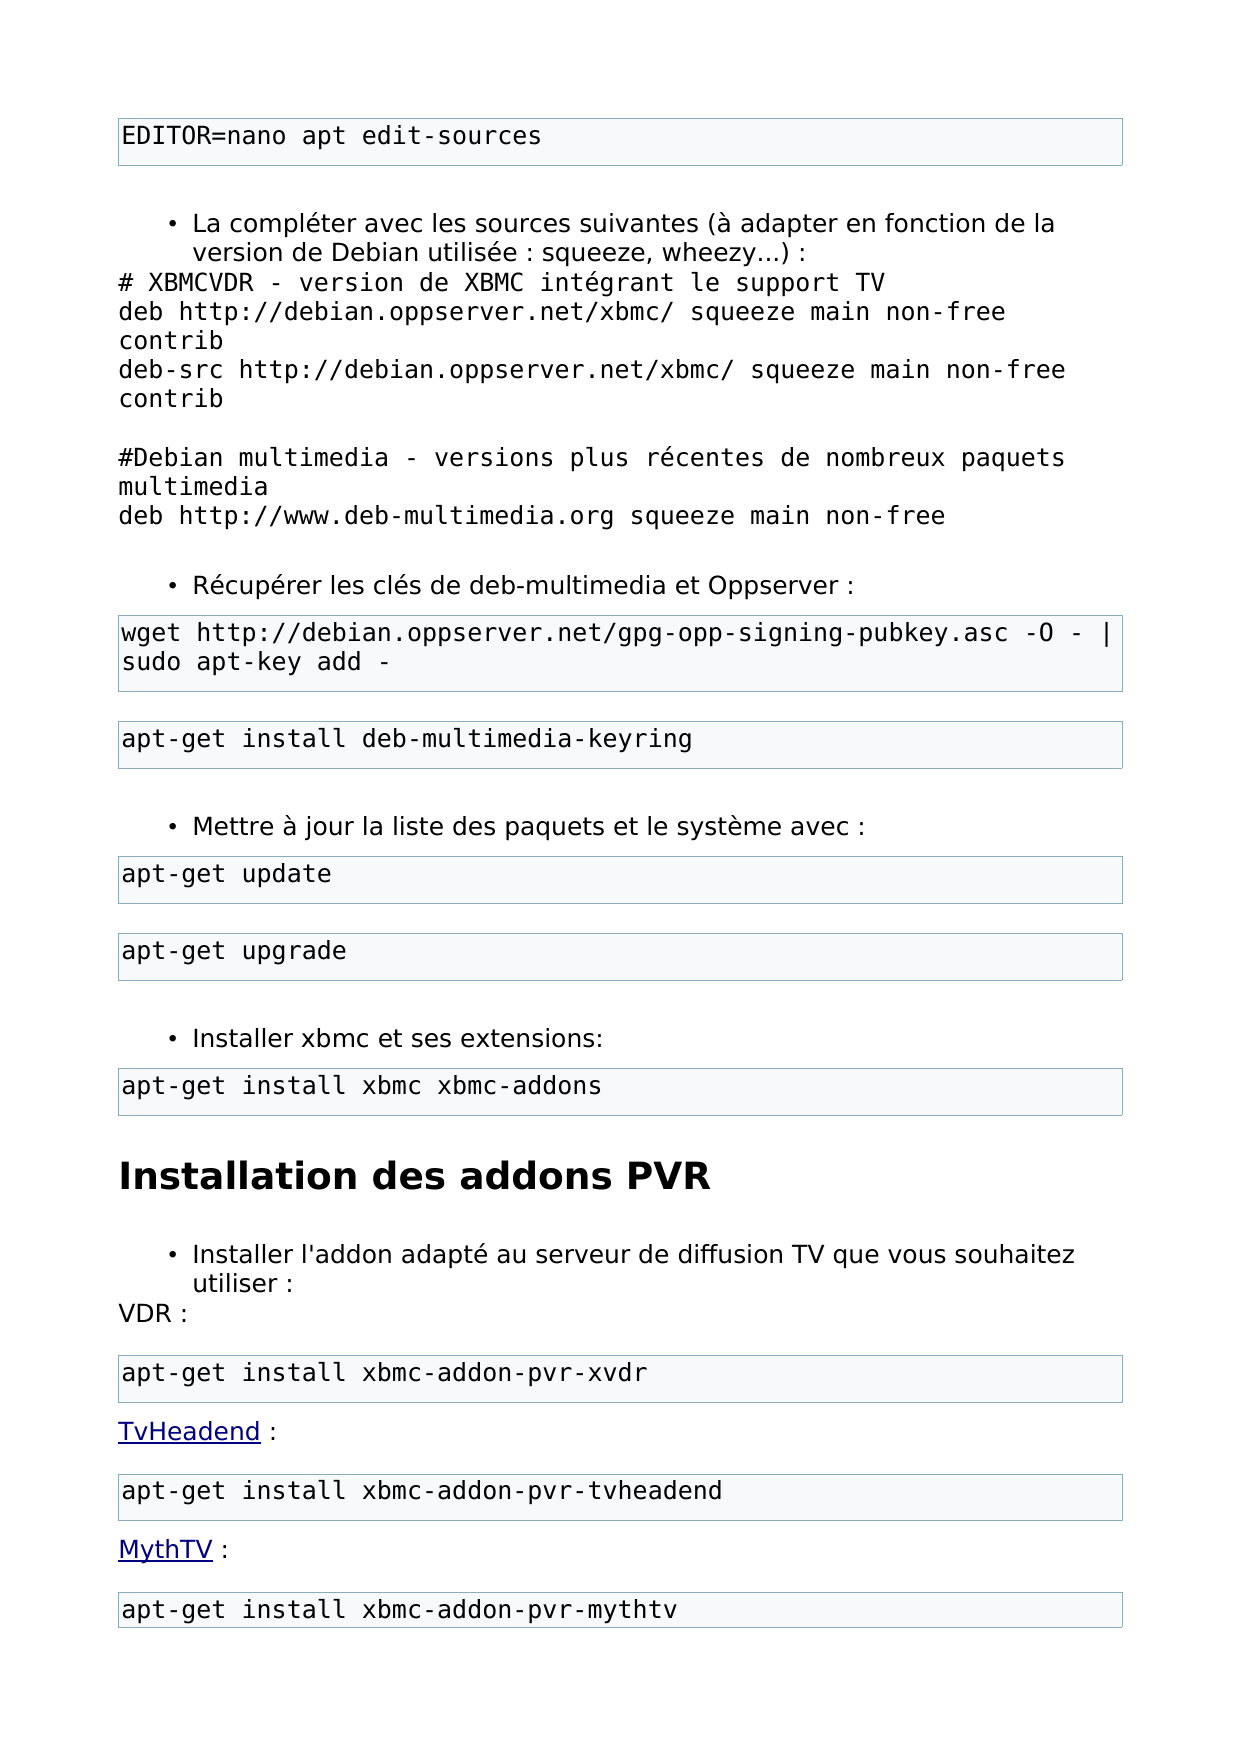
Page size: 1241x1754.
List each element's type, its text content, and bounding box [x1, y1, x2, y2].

subtitle Installation des addons PVR [118, 1155, 1122, 1198]
table_header apt-get install xbmc-addon-pvr-tvheadend [119, 1475, 1122, 1520]
list Récupérer les clés de deb-multimedia et Oppserver : [177, 571, 1122, 601]
list Installer l'addon adapté au serveur de diffusion TV que vous souhaitez utiliser : [177, 1241, 1122, 1299]
list Installer xbmc et ses extensions: [177, 1024, 1122, 1053]
text TvHeadend : [118, 1417, 1122, 1446]
text VDR : [118, 1299, 1122, 1328]
list Mettre à jour la liste des paquets et le système avec : [177, 812, 1122, 842]
table_header apt-get install deb-multimedia-keyring [119, 722, 1122, 768]
table_header apt-get install xbmc-addon-pvr-xvdr [119, 1356, 1122, 1402]
text # XBMCVDR - version de XBMC intégrant le support TV deb http://debian.oppserver.net/xbmc/ squeeze main non-free contrib deb-src http://debian.oppserver.net/xbmc/ squeeze main non-free contrib #Debian multimedia - versions plus récentes de nombreux paquets multimedia deb http://www.deb-multimedia.org squeeze main non-free [118, 268, 1122, 530]
list La compléter avec les sources suivantes (à adapter en fonction de la version de Debian utilisée : squeeze, wheezy...) : [177, 209, 1122, 268]
table_header EDITOR=nano apt edit-sources [119, 119, 1122, 165]
table_header apt-get update [119, 857, 1122, 903]
table_header wget http://debian.oppserver.net/gpg-opp-signing-pubkey.asc -O - | sudo apt-key add - [119, 616, 1122, 691]
table_header apt-get install xbmc xbmc-addons [119, 1069, 1122, 1115]
table_header apt-get install xbmc-addon-pvr-mythtv [119, 1593, 1122, 1627]
table_header apt-get upgrade [119, 934, 1122, 980]
text MythTV : [118, 1535, 1122, 1564]
